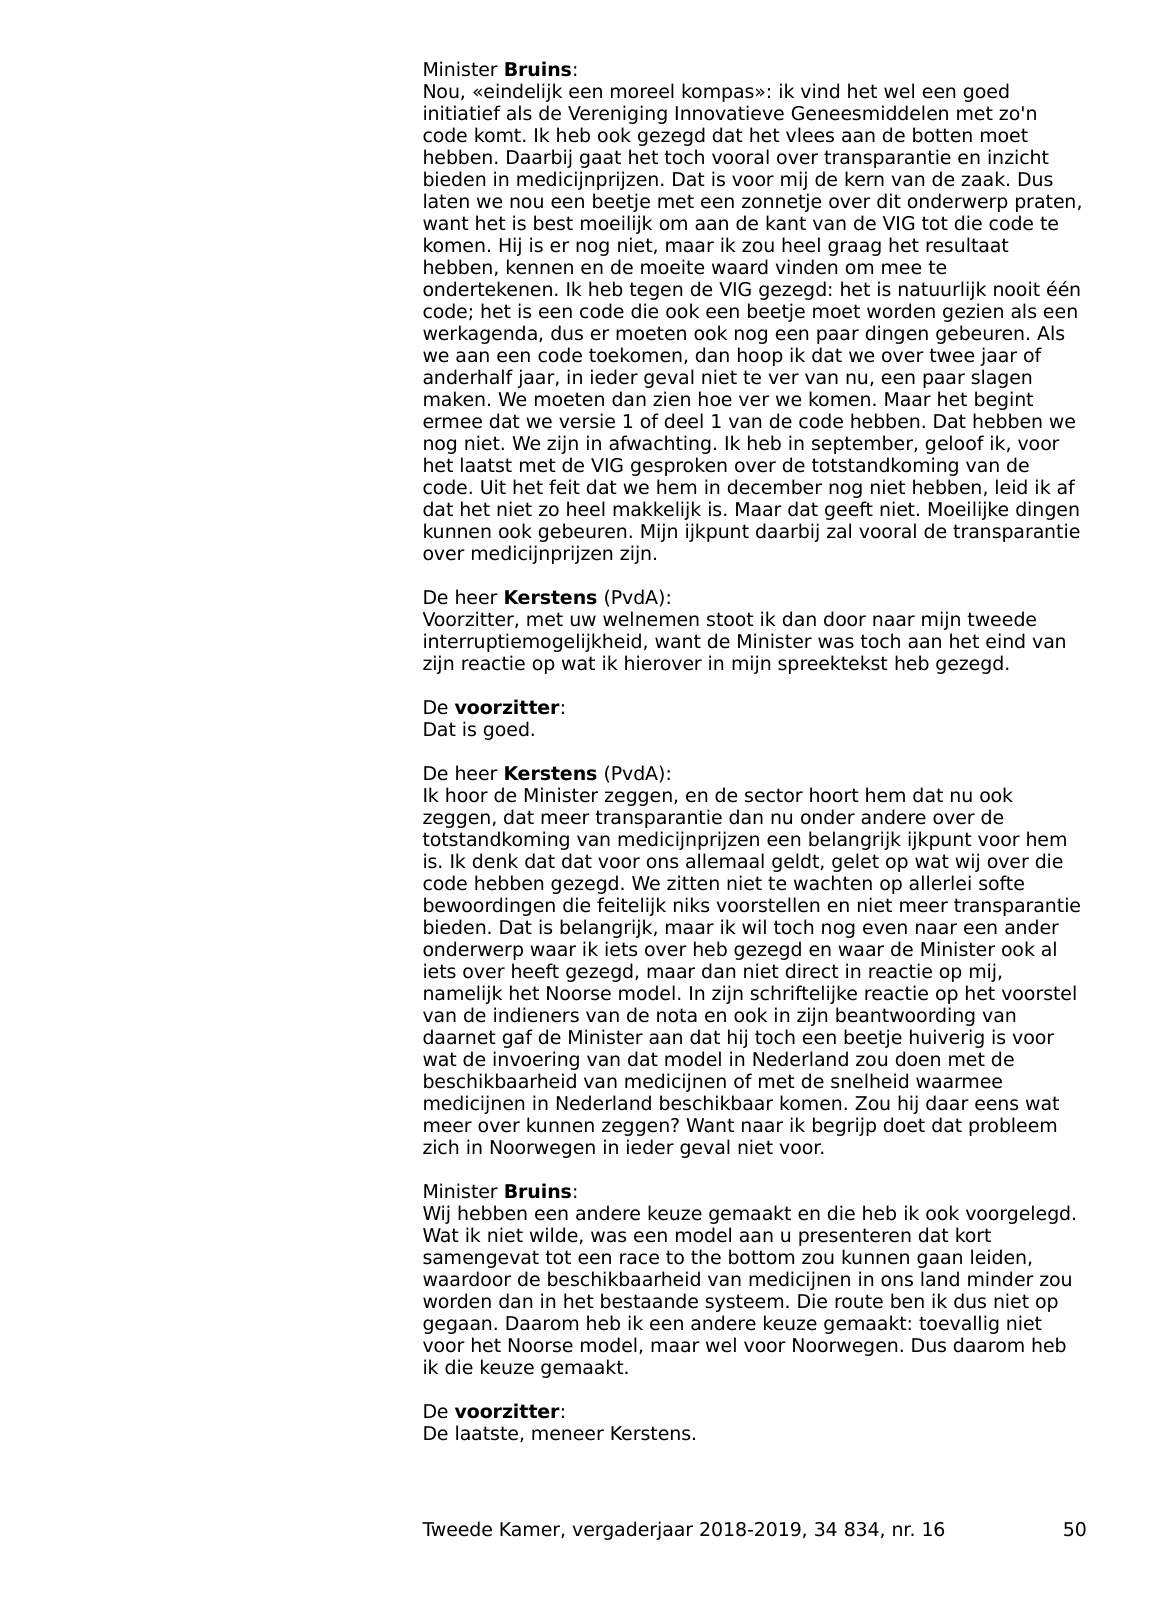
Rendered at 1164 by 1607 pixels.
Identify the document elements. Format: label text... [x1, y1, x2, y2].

text De heer Kerstens (PvdA): [422, 763, 1087, 785]
text Minister Bruins: [422, 1181, 1087, 1203]
text Minister Bruins: [422, 59, 1087, 81]
text Voorzitter, met uw welnemen stoot ik dan door naar mijn tweede interruptiemogelijkheid, want de Minister was toch aan het eind van zijn reactie op wat ik hierover in mijn spreektekst heb gezegd. [422, 609, 1087, 675]
text Wij hebben een andere keuze gemaakt en die heb ik ook voorgelegd. Wat ik niet wilde, was een model aan u presenteren dat kort samengevat tot een race to the bottom zou kunnen gaan leiden, waardoor de beschikbaarheid van medicijnen in ons land minder zou worden dan in het bestaande systeem. Die route ben ik dus niet op gegaan. Daarom heb ik een andere keuze gemaakt: toevallig niet voor het Noorse model, maar wel voor Noorwegen. Dus daarom heb ik die keuze gemaakt. [422, 1203, 1087, 1379]
text De voorzitter: [422, 697, 1087, 719]
text Ik hoor de Minister zeggen, en de sector hoort hem dat nu ook zeggen, dat meer transparantie dan nu onder andere over de totstandkoming van medicijnprijzen een belangrijk ijkpunt voor hem is. Ik denk dat dat voor ons allemaal geldt, gelet op wat wij over die code hebben gezegd. We zitten niet te wachten op allerlei softe bewoordingen die feitelijk niks voorstellen en niet meer transparantie bieden. Dat is belangrijk, maar ik wil toch nog even naar een ander onderwerp waar ik iets over heb gezegd en waar de Minister ook al iets over heeft gezegd, maar dan niet direct in reactie op mij, namelijk het Noorse model. In zijn schriftelijke reactie op het voorstel van de indieners van de nota en ook in zijn beantwoording van daarnet gaf de Minister aan dat hij toch een beetje huiverig is voor wat de invoering van dat model in Nederland zou doen met de beschikbaarheid van medicijnen of met de snelheid waarmee medicijnen in Nederland beschikbaar komen. Zou hij daar eens wat meer over kunnen zeggen? Want naar ik begrijp doet dat probleem zich in Noorwegen in ieder geval niet voor. [422, 785, 1087, 1159]
text Dat is goed. [422, 719, 1087, 741]
text De laatste, meneer Kerstens. [422, 1423, 1087, 1445]
text De heer Kerstens (PvdA): [422, 587, 1087, 609]
text Nou, «eindelijk een moreel kompas»: ik vind het wel een goed initiatief als de Vereniging Innovatieve Geneesmiddelen met zo'n code komt. Ik heb ook gezegd dat het vlees aan de botten moet hebben. Daarbij gaat het toch vooral over transparantie en inzicht bieden in medicijnprijzen. Dat is voor mij de kern van de zaak. Dus laten we nou een beetje met een zonnetje over dit onderwerp praten, want het is best moeilijk om aan de kant van de VIG tot die code te komen. Hij is er nog niet, maar ik zou heel graag het resultaat hebben, kennen en de moeite waard vinden om mee te ondertekenen. Ik heb tegen de VIG gezegd: het is natuurlijk nooit één code; het is een code die ook een beetje moet worden gezien als een werkagenda, dus er moeten ook nog een paar dingen gebeuren. Als we aan een code toekomen, dan hoop ik dat we over twee jaar of anderhalf jaar, in ieder geval niet te ver van nu, een paar slagen maken. We moeten dan zien hoe ver we komen. Maar het begint ermee dat we versie 1 of deel 1 van de code hebben. Dat hebben we nog niet. We zijn in afwachting. Ik heb in september, geloof ik, voor het laatst met de VIG gesproken over de totstandkoming van de code. Uit het feit dat we hem in december nog niet hebben, leid ik af dat het niet zo heel makkelijk is. Maar dat geeft niet. Moeilijke dingen kunnen ook gebeuren. Mijn ijkpunt daarbij zal vooral de transparantie over medicijnprijzen zijn. [422, 81, 1087, 564]
text De voorzitter: [422, 1401, 1087, 1423]
